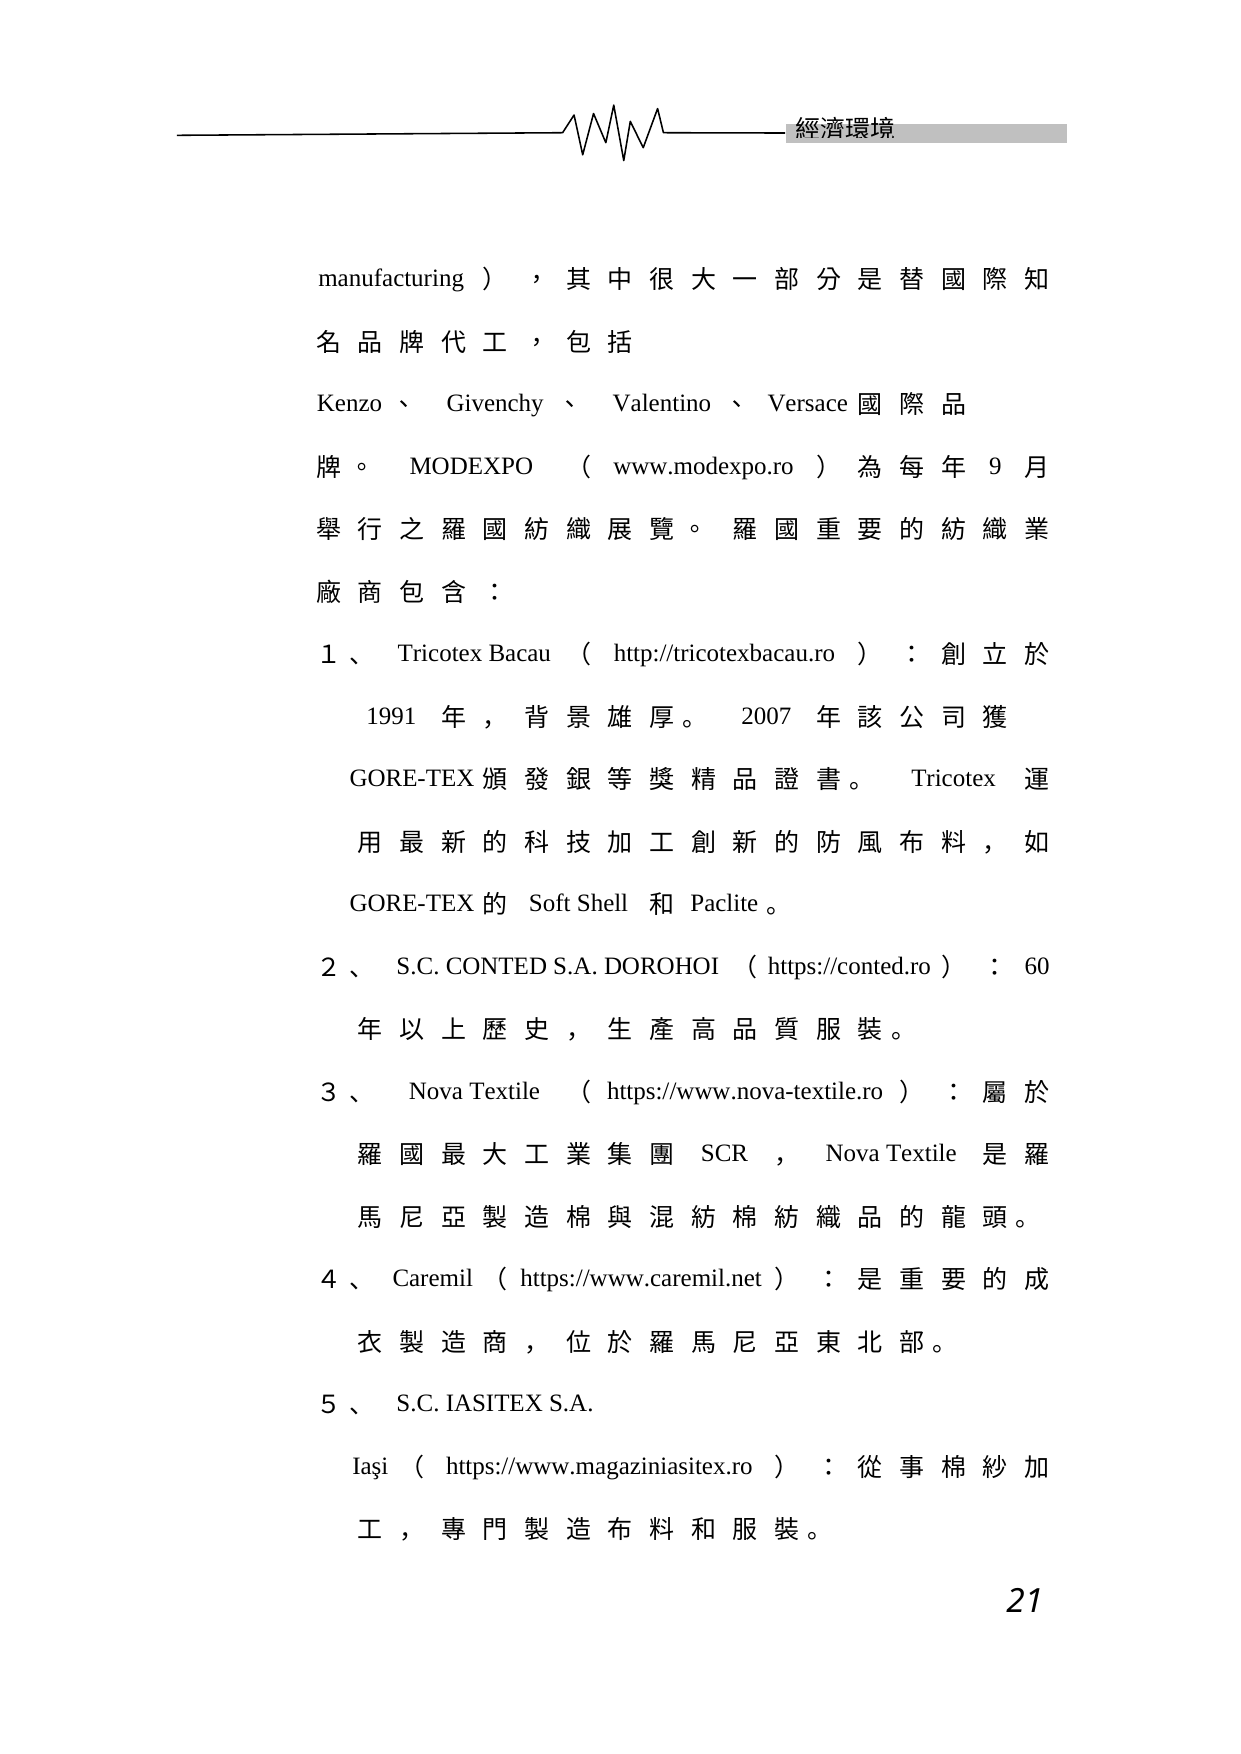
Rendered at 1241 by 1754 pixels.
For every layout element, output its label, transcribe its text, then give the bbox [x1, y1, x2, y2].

text ５、S.C. IASITEX S.A. Iaşi（https://www.magaziniasitex.ro）：從事棉紗加工，專門製造布料和服裝。 [281, 1361, 1058, 1549]
text manufacturing），其中很大一部分是替國際知名品牌代工，包括Kenzo、Givenchy、Valentino、Versace國際品牌。MODEXPO （www.modexpo.ro）為每年9月舉行之羅國紡織展覽。羅國重要的紡織業廠商包含： [281, 236, 1058, 611]
text ２、S.C. CONTED S.A. DOROHOI（https://conted.ro）：60年以上歷史，生產高品質服裝。 [281, 924, 1058, 1049]
text ４、Caremil（https://www.caremil.net）：是重要的成衣製造商，位於羅馬尼亞東北部。 [281, 1236, 1058, 1361]
text ３、Nova Textile（https://www.nova-textile.ro）：屬於羅國最大工業集團SCR，Nova Textile是羅馬尼亞製造棉與混紡棉紡織品的龍頭。 [281, 1049, 1058, 1236]
text １、Tricotex Bacau（http://tricotexbacau.ro）：創立於1991年，背景雄厚。2007年該公司獲GORE-TEX頒發銀等獎精品證書。Tricotex運用最新的科技加工創新的防風布料，如GORE-TEX的Soft Shell和Paclite。 [281, 611, 1058, 924]
